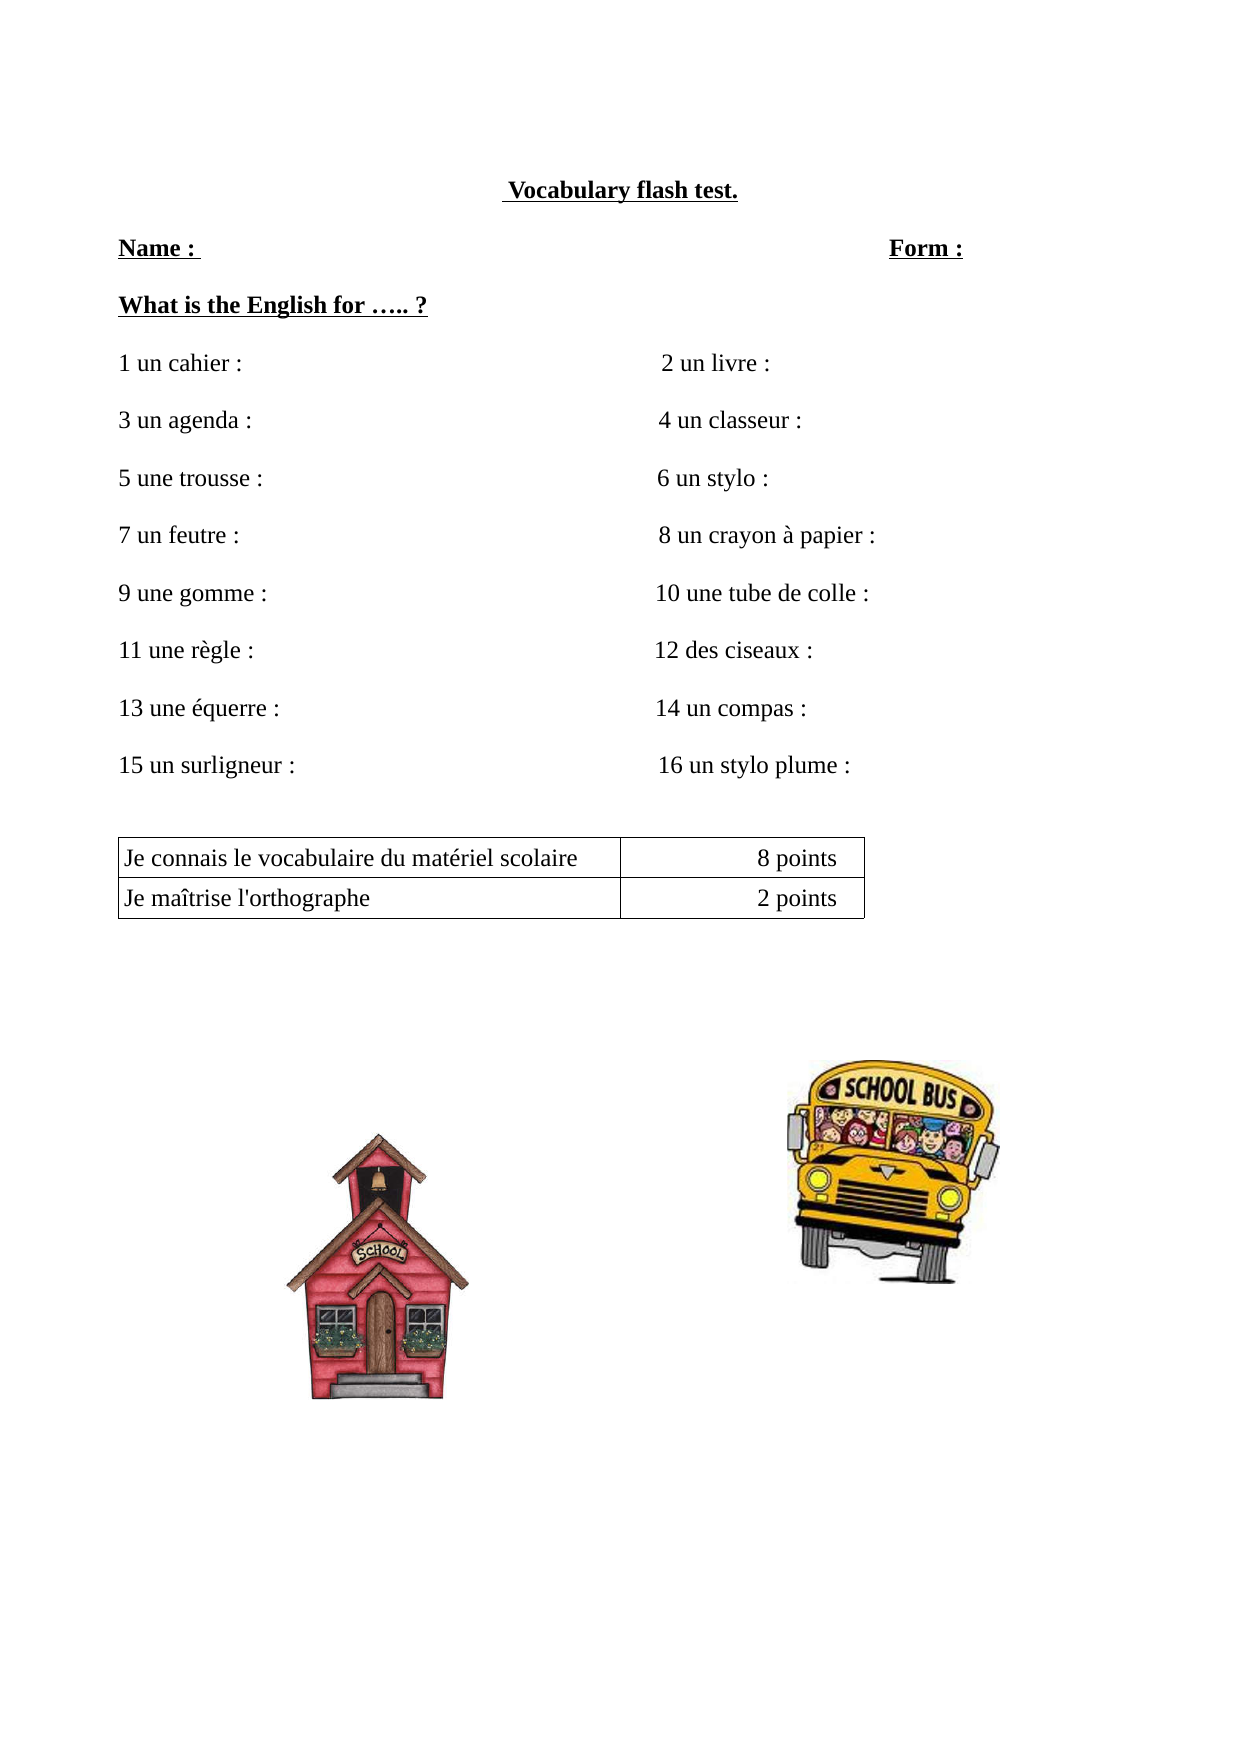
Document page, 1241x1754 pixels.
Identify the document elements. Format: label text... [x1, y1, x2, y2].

text 3 un agenda : 4 un classeur : [118, 406, 1122, 434]
picture [787, 1060, 1000, 1284]
table_header 8 points [621, 838, 864, 877]
text What is the English for ….. ? [118, 291, 1122, 319]
text 1 un cahier : 2 un livre : [118, 348, 1122, 377]
table_header Je connais le vocabulaire du matériel scolaire [119, 838, 620, 877]
text Vocabulary flash test. [118, 176, 1122, 204]
text 13 une équerre : 14 un compas : 15 un surligneur : 16 un stylo plume : [118, 693, 1122, 779]
table_cell Je maîtrise l'orthographe [119, 878, 620, 917]
text 7 un feutre : 8 un crayon à papier : [118, 521, 1122, 549]
text 9 une gomme : 10 une tube de colle : 11 une règle : 12 des ciseaux : [118, 578, 1122, 664]
text 5 une trousse : 6 un stylo : [118, 463, 1122, 492]
text Name : Form : [118, 233, 1122, 262]
table_cell 2 points [621, 878, 864, 917]
picture [283, 1132, 469, 1400]
